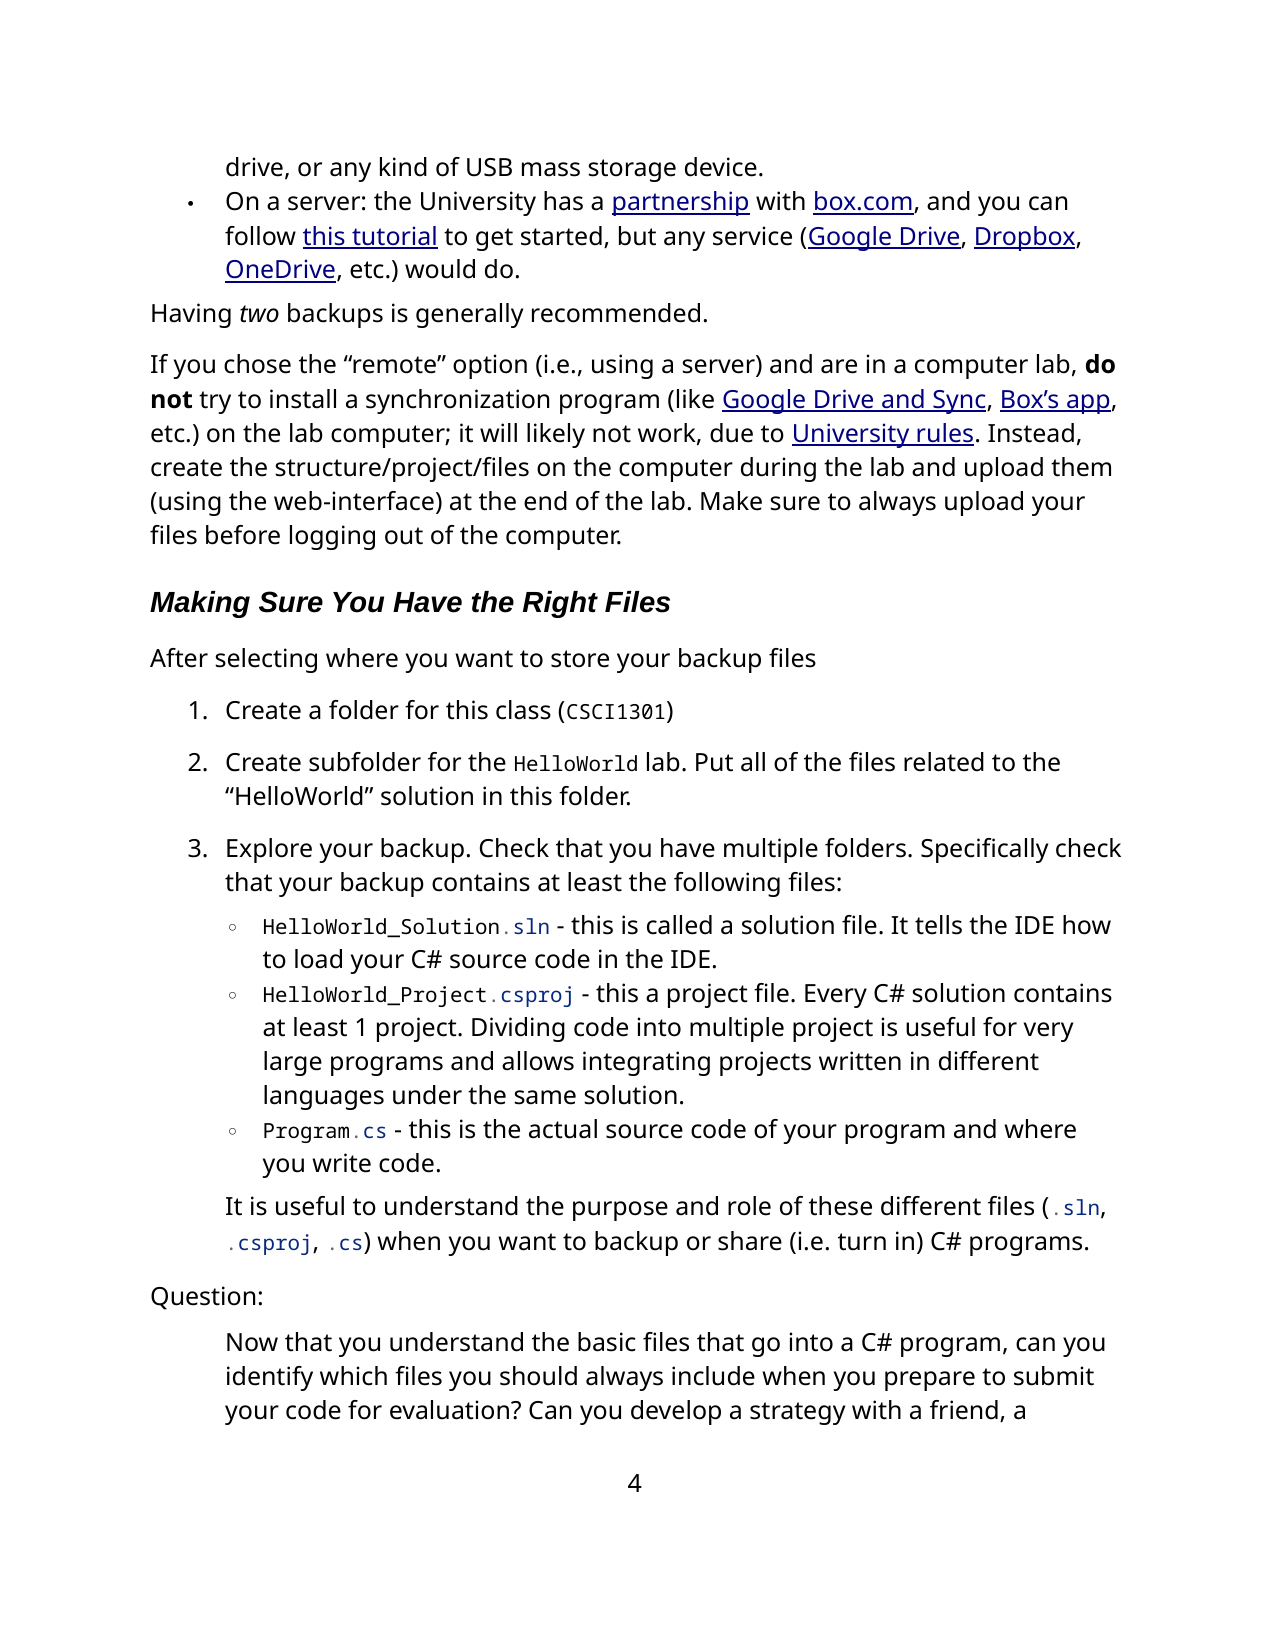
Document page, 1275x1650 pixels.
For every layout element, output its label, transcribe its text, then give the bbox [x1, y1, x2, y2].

list HelloWorld_Project.csproj - this a project file. Every C# solution contains at least 1 project. Dividing code into multiple project is useful for very large programs and allows integrating projects written in different languages under the same solution. [225, 976, 1125, 1112]
subtitle Making Sure You Have the Right Files [150, 586, 1125, 619]
list Create a folder for this class (CSCI1301) [187, 692, 1125, 727]
list On a server: the University has a partnership with box.com, and you can follow this tutorial to get started, but any service (Google Drive, Dropbox, OneDrive, etc.) would do. [187, 184, 1125, 286]
list Program.cs - this is the actual source code of your program and where you write code. [225, 1112, 1125, 1180]
list drive, or any kind of USB mass storage device. [187, 150, 1125, 184]
text If you chose the “remote” option (i.e., using a server) and are in a computer lab, do not try to install a synchronization program (like Google Drive and Sync, Box’s app, etc.) on the lab computer; it will likely not work, due to University rules. Instead, create the structure/project/files on the computer during the lab and upload them (using the web-interface) at the end of the lab. Make sure to always upload your files before logging out of the computer. [150, 347, 1125, 552]
text After selecting where you want to store your backup files [150, 641, 1125, 674]
list It is useful to understand the purpose and role of these different files (.sln, .csproj, .cs) when you want to backup or share (i.e. turn in) C# programs. [187, 1189, 1125, 1257]
text Having two backups is generally recommended. [150, 295, 1125, 329]
list HelloWorld_Solution.sln - this is called a solution file. It tells the IDE how to load your C# source code in the IDE. [225, 908, 1125, 976]
text Question: [150, 1278, 1125, 1312]
text Now that you understand the basic files that go into a C# program, can you identify which files you should always include when you prepare to submit your code for evaluation? Can you develop a strategy with a friend, a [225, 1324, 1125, 1426]
list Explore your backup. Check that you have multiple folders. Specifically check that your backup contains at least the following files: [187, 831, 1125, 899]
list Create subfolder for the HelloWorld lab. Put all of the files related to the “HelloWorld” solution in this folder. [187, 744, 1125, 813]
